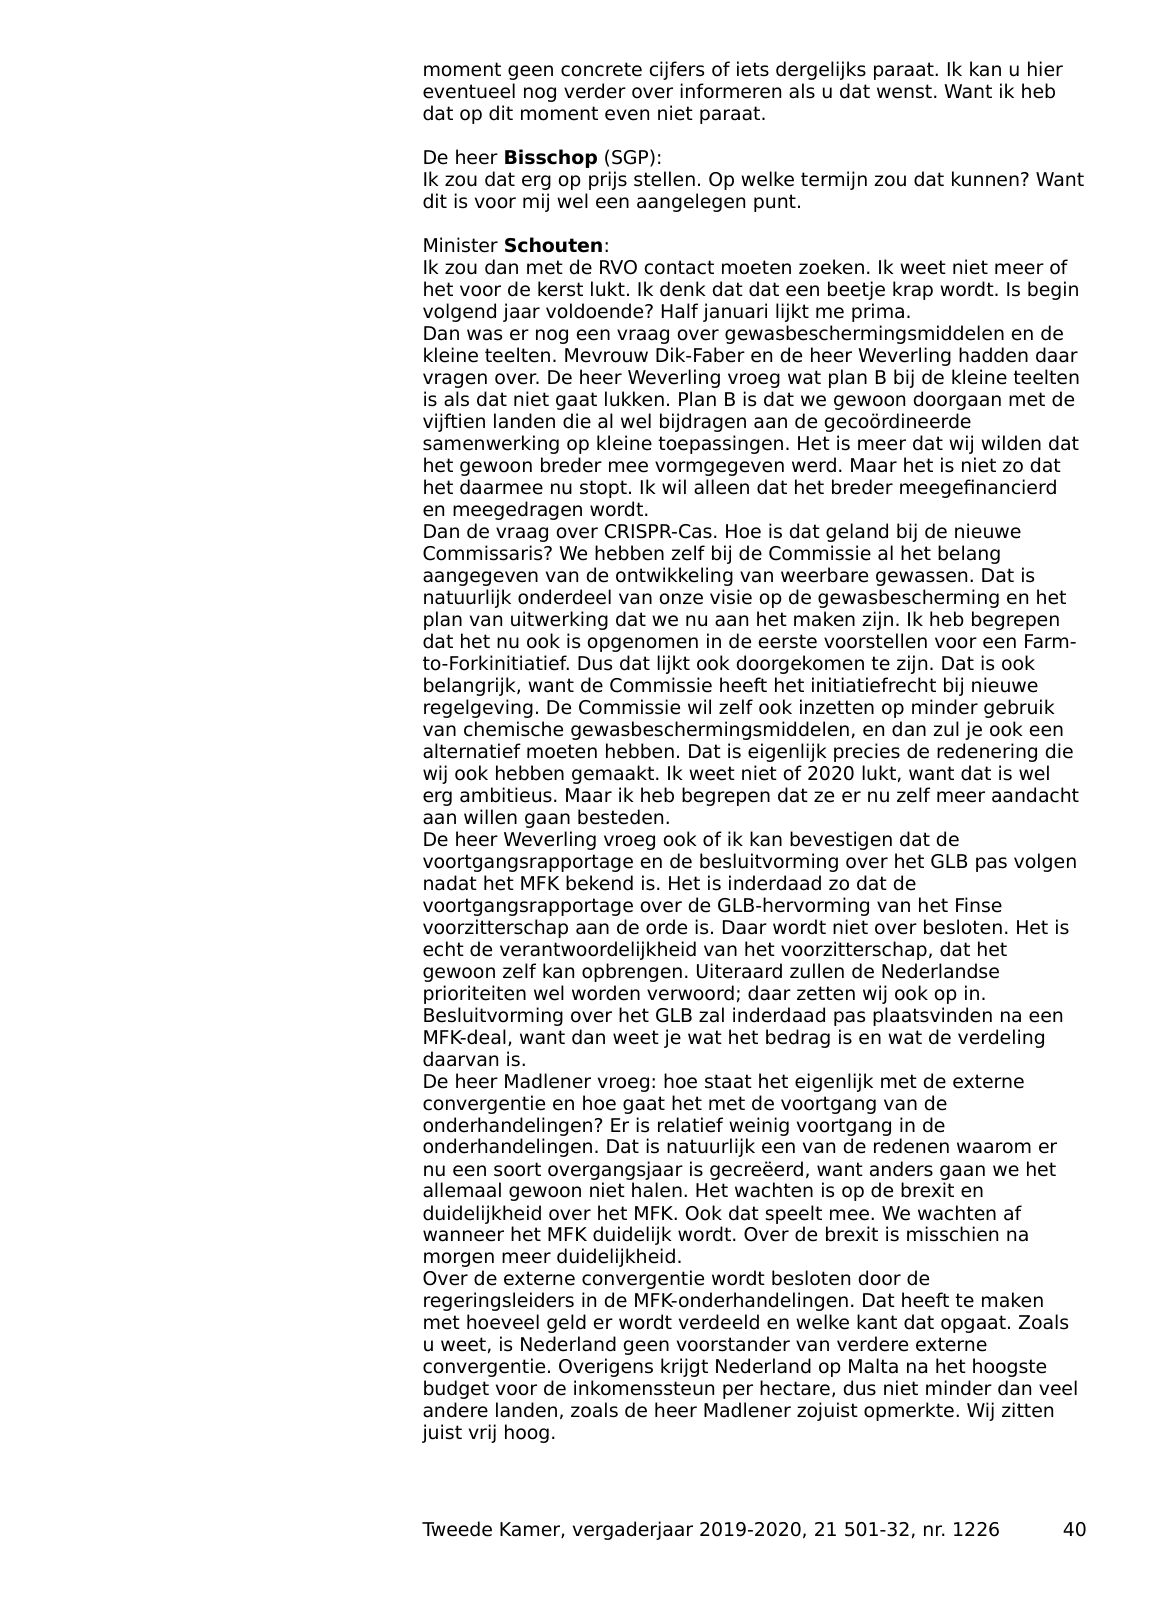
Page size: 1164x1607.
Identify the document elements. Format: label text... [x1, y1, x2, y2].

text Dan was er nog een vraag over gewasbeschermingsmiddelen en de kleine teelten. Mevrouw Dik-Faber en de heer Weverling hadden daar vragen over. De heer Weverling vroeg wat plan B bij de kleine teelten is als dat niet gaat lukken. Plan B is dat we gewoon doorgaan met de vijftien landen die al wel bijdragen aan de gecoördineerde samenwerking op kleine toepassingen. Het is meer dat wij wilden dat het gewoon breder mee vormgegeven werd. Maar het is niet zo dat het daarmee nu stopt. Ik wil alleen dat het breder meegefinancierd en meegedragen wordt. [422, 323, 1087, 521]
text Ik zou dan met de RVO contact moeten zoeken. Ik weet niet meer of het voor de kerst lukt. Ik denk dat dat een beetje krap wordt. Is begin volgend jaar voldoende? Half januari lijkt me prima. [422, 257, 1087, 323]
text Ik zou dat erg op prijs stellen. Op welke termijn zou dat kunnen? Want dit is voor mij wel een aangelegen punt. [422, 169, 1087, 213]
text Over de externe convergentie wordt besloten door de regeringsleiders in de MFK-onderhandelingen. Dat heeft te maken met hoeveel geld er wordt verdeeld en welke kant dat opgaat. Zoals u weet, is Nederland geen voorstander van verdere externe convergentie. Overigens krijgt Nederland op Malta na het hoogste budget voor de inkomenssteun per hectare, dus niet minder dan veel andere landen, zoals de heer Madlener zojuist opmerkte. Wij zitten juist vrij hoog. [422, 1268, 1087, 1444]
text Minister Schouten: [422, 235, 1087, 257]
text De heer Madlener vroeg: hoe staat het eigenlijk met de externe convergentie en hoe gaat het met de voortgang van de onderhandelingen? Er is relatief weinig voortgang in de onderhandelingen. Dat is natuurlijk een van de redenen waarom er nu een soort overgangsjaar is gecreëerd, want anders gaan we het allemaal gewoon niet halen. Het wachten is op de brexit en duidelijkheid over het MFK. Ook dat speelt mee. We wachten af wanneer het MFK duidelijk wordt. Over de brexit is misschien na morgen meer duidelijkheid. [422, 1071, 1087, 1268]
text De heer Bisschop (SGP): [422, 147, 1087, 169]
text De heer Weverling vroeg ook of ik kan bevestigen dat de voortgangsrapportage en de besluitvorming over het GLB pas volgen nadat het MFK bekend is. Het is inderdaad zo dat de voortgangsrapportage over de GLB-hervorming van het Finse voorzitterschap aan de orde is. Daar wordt niet over besloten. Het is echt de verantwoordelijkheid van het voorzitterschap, dat het gewoon zelf kan opbrengen. Uiteraard zullen de Nederlandse prioriteiten wel worden verwoord; daar zetten wij ook op in. Besluitvorming over het GLB zal inderdaad pas plaatsvinden na een MFK-deal, want dan weet je wat het bedrag is en wat de verdeling daarvan is. [422, 829, 1087, 1071]
text Dan de vraag over CRISPR-Cas. Hoe is dat geland bij de nieuwe Commissaris? We hebben zelf bij de Commissie al het belang aangegeven van de ontwikkeling van weerbare gewassen. Dat is natuurlijk onderdeel van onze visie op de gewasbescherming en het plan van uitwerking dat we nu aan het maken zijn. Ik heb begrepen dat het nu ook is opgenomen in de eerste voorstellen voor een Farm-to-Forkinitiatief. Dus dat lijkt ook doorgekomen te zijn. Dat is ook belangrijk, want de Commissie heeft het initiatiefrecht bij nieuwe regelgeving. De Commissie wil zelf ook inzetten op minder gebruik van chemische gewasbeschermingsmiddelen, en dan zul je ook een alternatief moeten hebben. Dat is eigenlijk precies de redenering die wij ook hebben gemaakt. Ik weet niet of 2020 lukt, want dat is wel erg ambitieus. Maar ik heb begrepen dat ze er nu zelf meer aandacht aan willen gaan besteden. [422, 521, 1087, 829]
text moment geen concrete cijfers of iets dergelijks paraat. Ik kan u hier eventueel nog verder over informeren als u dat wenst. Want ik heb dat op dit moment even niet paraat. [422, 59, 1087, 125]
